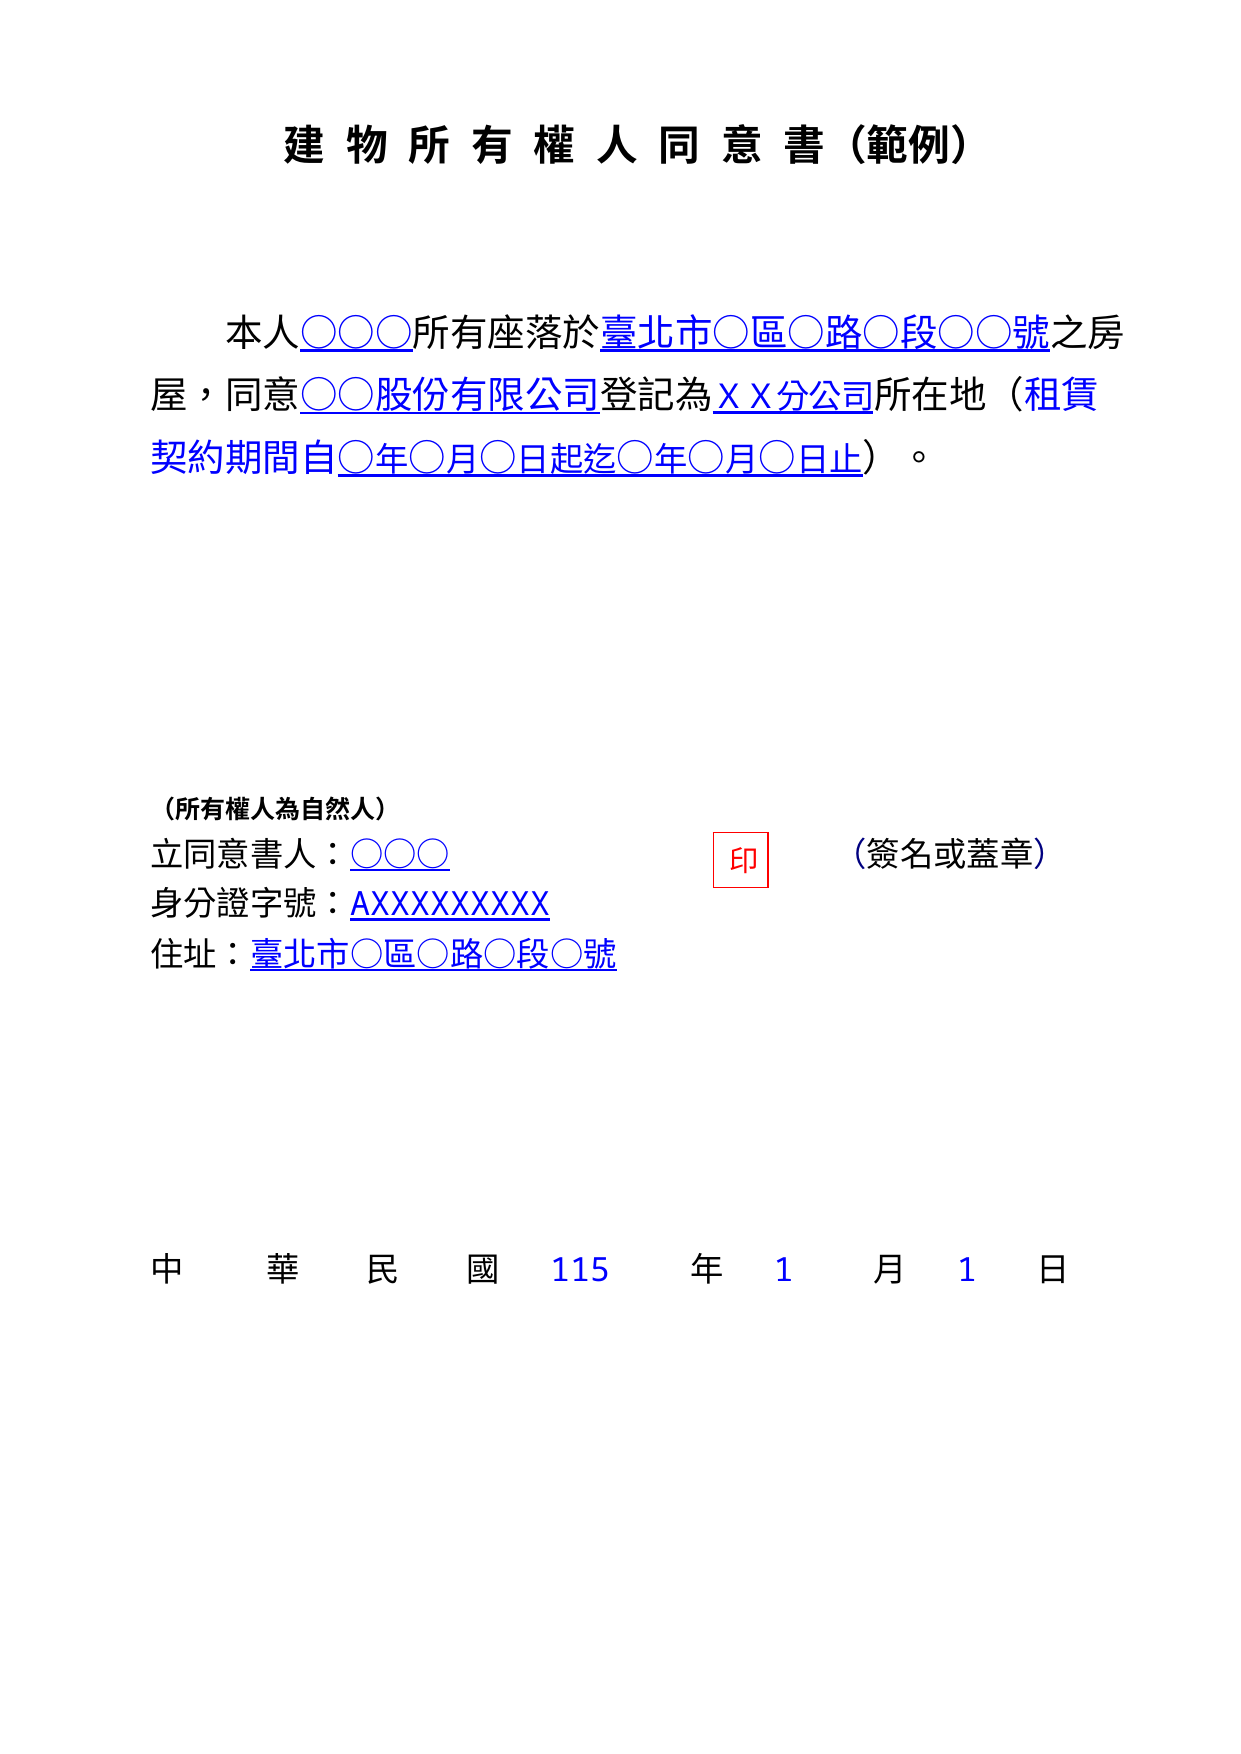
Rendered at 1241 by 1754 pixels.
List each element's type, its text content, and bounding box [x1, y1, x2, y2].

text 本人○○○所有座落於臺北市○區○路○段○○號之房屋，同意○○股份有限公司登記為ＸＸ分公司所在地（租賃契約期間自○年○月○日起迄○年○月○日止）。 [150, 288, 1125, 476]
text （所有權人為自然人） [150, 776, 1125, 826]
text 建 物 所 有 權 人 同 意 書（範例） [150, 101, 1125, 163]
text 住址：臺北市○區○路○段○號 [150, 926, 1125, 976]
text 中 華 民 國 115 年 1 月 1 日 [150, 1226, 1125, 1288]
text 身分證字號：AXXXXXXXXX [150, 876, 1125, 926]
text 印 [729, 841, 752, 878]
text 立同意書人：○○○ （簽名或蓋章） [150, 826, 1125, 888]
